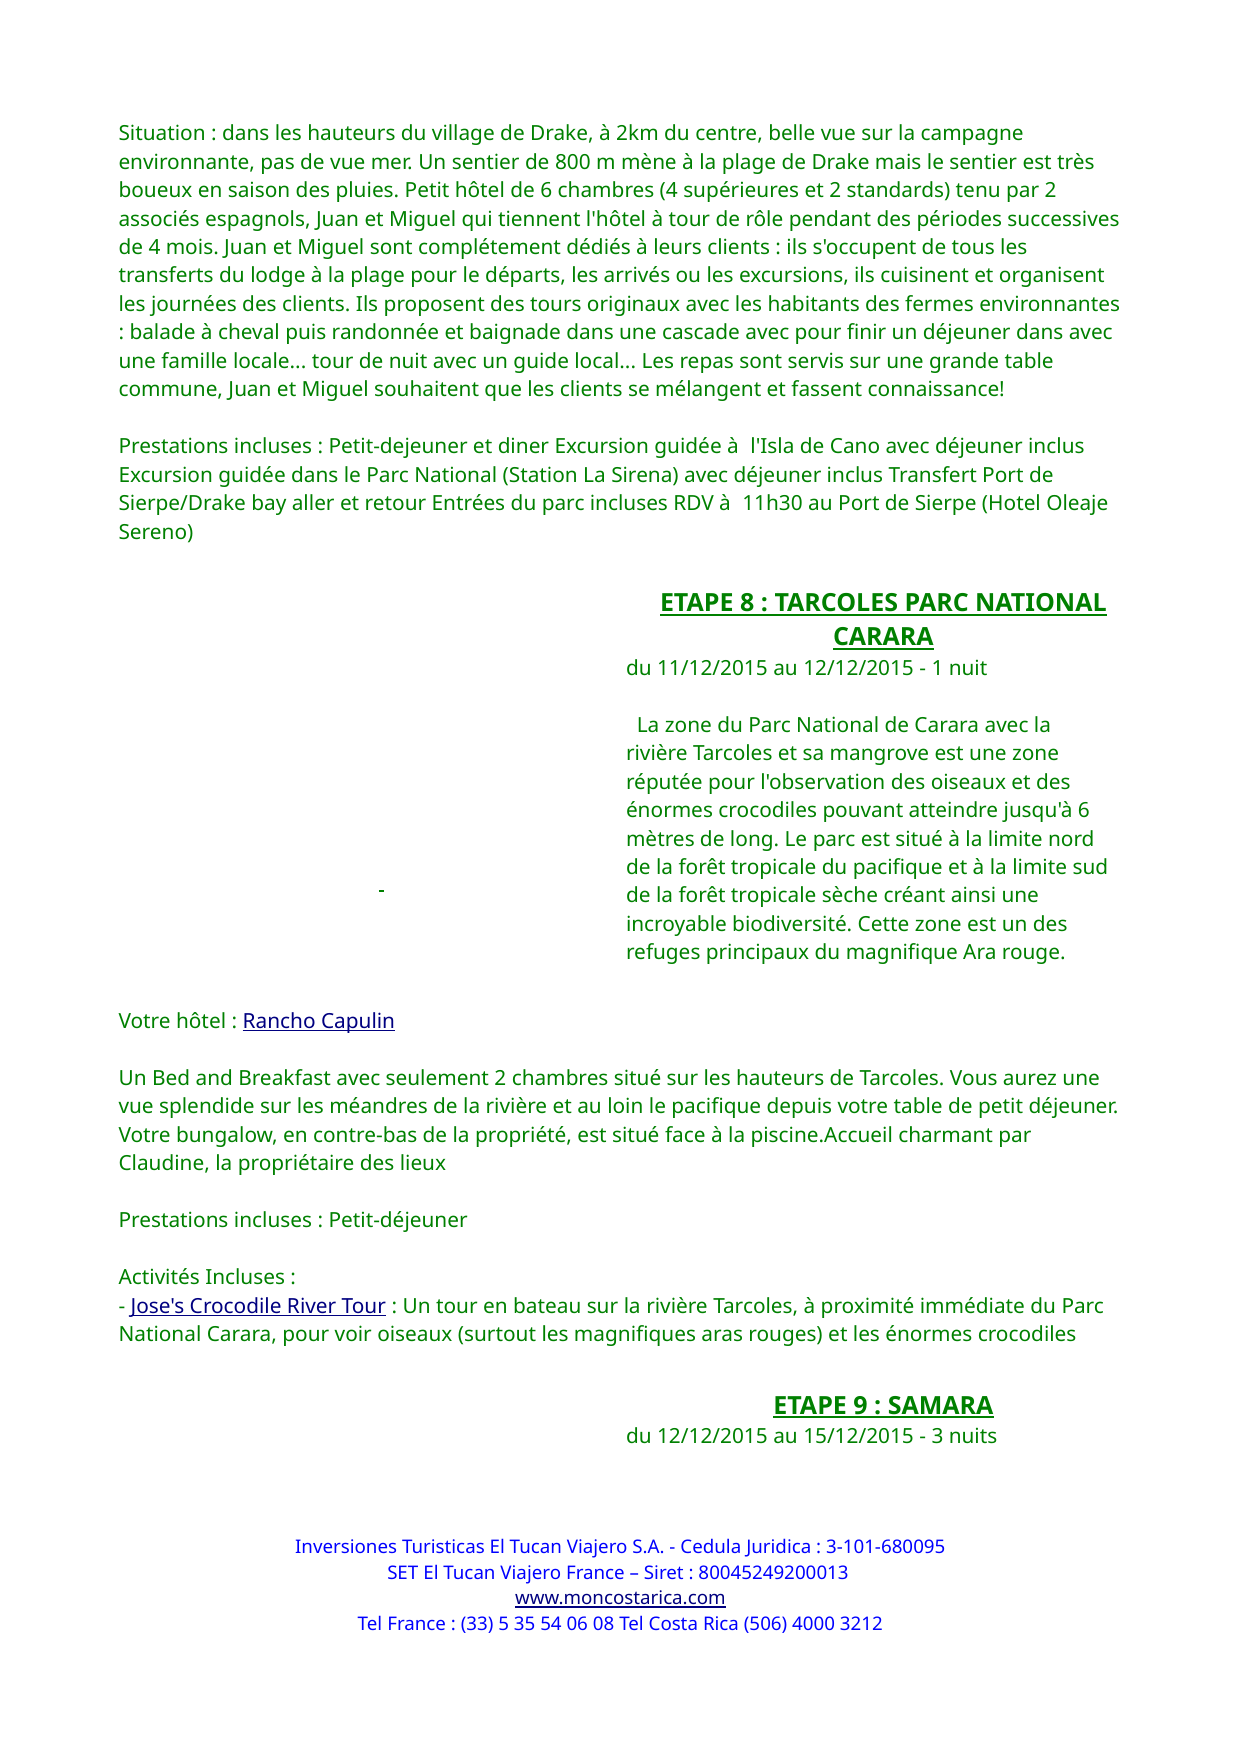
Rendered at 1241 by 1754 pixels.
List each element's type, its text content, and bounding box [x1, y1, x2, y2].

text - Jose's Crocodile River Tour : Un tour en bateau sur la rivière Tarcoles, à proximité immédiate du Parc National Carara, pour voir oiseaux (surtout les magnifiques aras rouges) et les énormes crocodiles [118, 1291, 1122, 1348]
text Prestations incluses : Petit-déjeuner [118, 1205, 1122, 1234]
table_header ETAPE 9 : SAMARA du 12/12/2015 au 15/12/2015 - 3 nuits [620, 1382, 1122, 1484]
text Prestations incluses : Petit-dejeuner et diner Excursion guidée à l'Isla de Cano avec déjeuner inclus Excursion guidée dans le Parc National (Station La Sirena) avec déjeuner inclus Transfert Port de Sierpe/Drake bay aller et retour Entrées du parc incluses RDV à 11h30 au Port de Sierpe (Hotel Oleaje Sereno) [118, 431, 1122, 545]
text Un Bed and Breakfast avec seulement 2 chambres situé sur les hauteurs de Tarcoles. Vous aurez une vue splendide sur les méandres de la rivière et au loin le pacifique depuis votre table de petit déjeuner. Votre bungalow, en contre-bas de la propriété, est situé face à la piscine.Accueil charmant par Claudine, la propriétaire des lieux [118, 1063, 1122, 1177]
table_header [118, 579, 620, 972]
text Situation : dans les hauteurs du village de Drake, à 2km du centre, belle vue sur la campagne environnante, pas de vue mer. Un sentier de 800 m mène à la plage de Drake mais le sentier est très boueux en saison des pluies. Petit hôtel de 6 chambres (4 supérieures et 2 standards) tenu par 2 associés espagnols, Juan et Miguel qui tiennent l'hôtel à tour de rôle pendant des périodes successives de 4 mois. Juan et Miguel sont complétement dédiés à leurs clients : ils s'occupent de tous les transferts du lodge à la plage pour le départs, les arrivés ou les excursions, ils cuisinent et organisent les journées des clients. Ils proposent des tours originaux avec les habitants des fermes environnantes : balade à cheval puis randonnée et baignade dans une cascade avec pour finir un déjeuner dans avec une famille locale... tour de nuit avec un guide local... Les repas sont servis sur une grande table commune, Juan et Miguel souhaitent que les clients se mélangent et fassent connaissance! [118, 118, 1122, 403]
text Activités Incluses : [118, 1262, 1122, 1291]
table_header [118, 1382, 620, 1484]
table_header ETAPE 8 : TARCOLES PARC NATIONAL CARARA du 11/12/2015 au 12/12/2015 - 1 nuit La zone du Parc National de Carara avec la rivière Tarcoles et sa mangrove est une zone réputée pour l'observation des oiseaux et des énormes crocodiles pouvant atteindre jusqu'à 6 mètres de long. Le parc est situé à la limite nord de la forêt tropicale du pacifique et à la limite sud de la forêt tropicale sèche créant ainsi une incroyable biodiversité. Cette zone est un des refuges principaux du magnifique Ara rouge. [620, 579, 1122, 972]
text Votre hôtel : Rancho Capulin [118, 1006, 1122, 1034]
